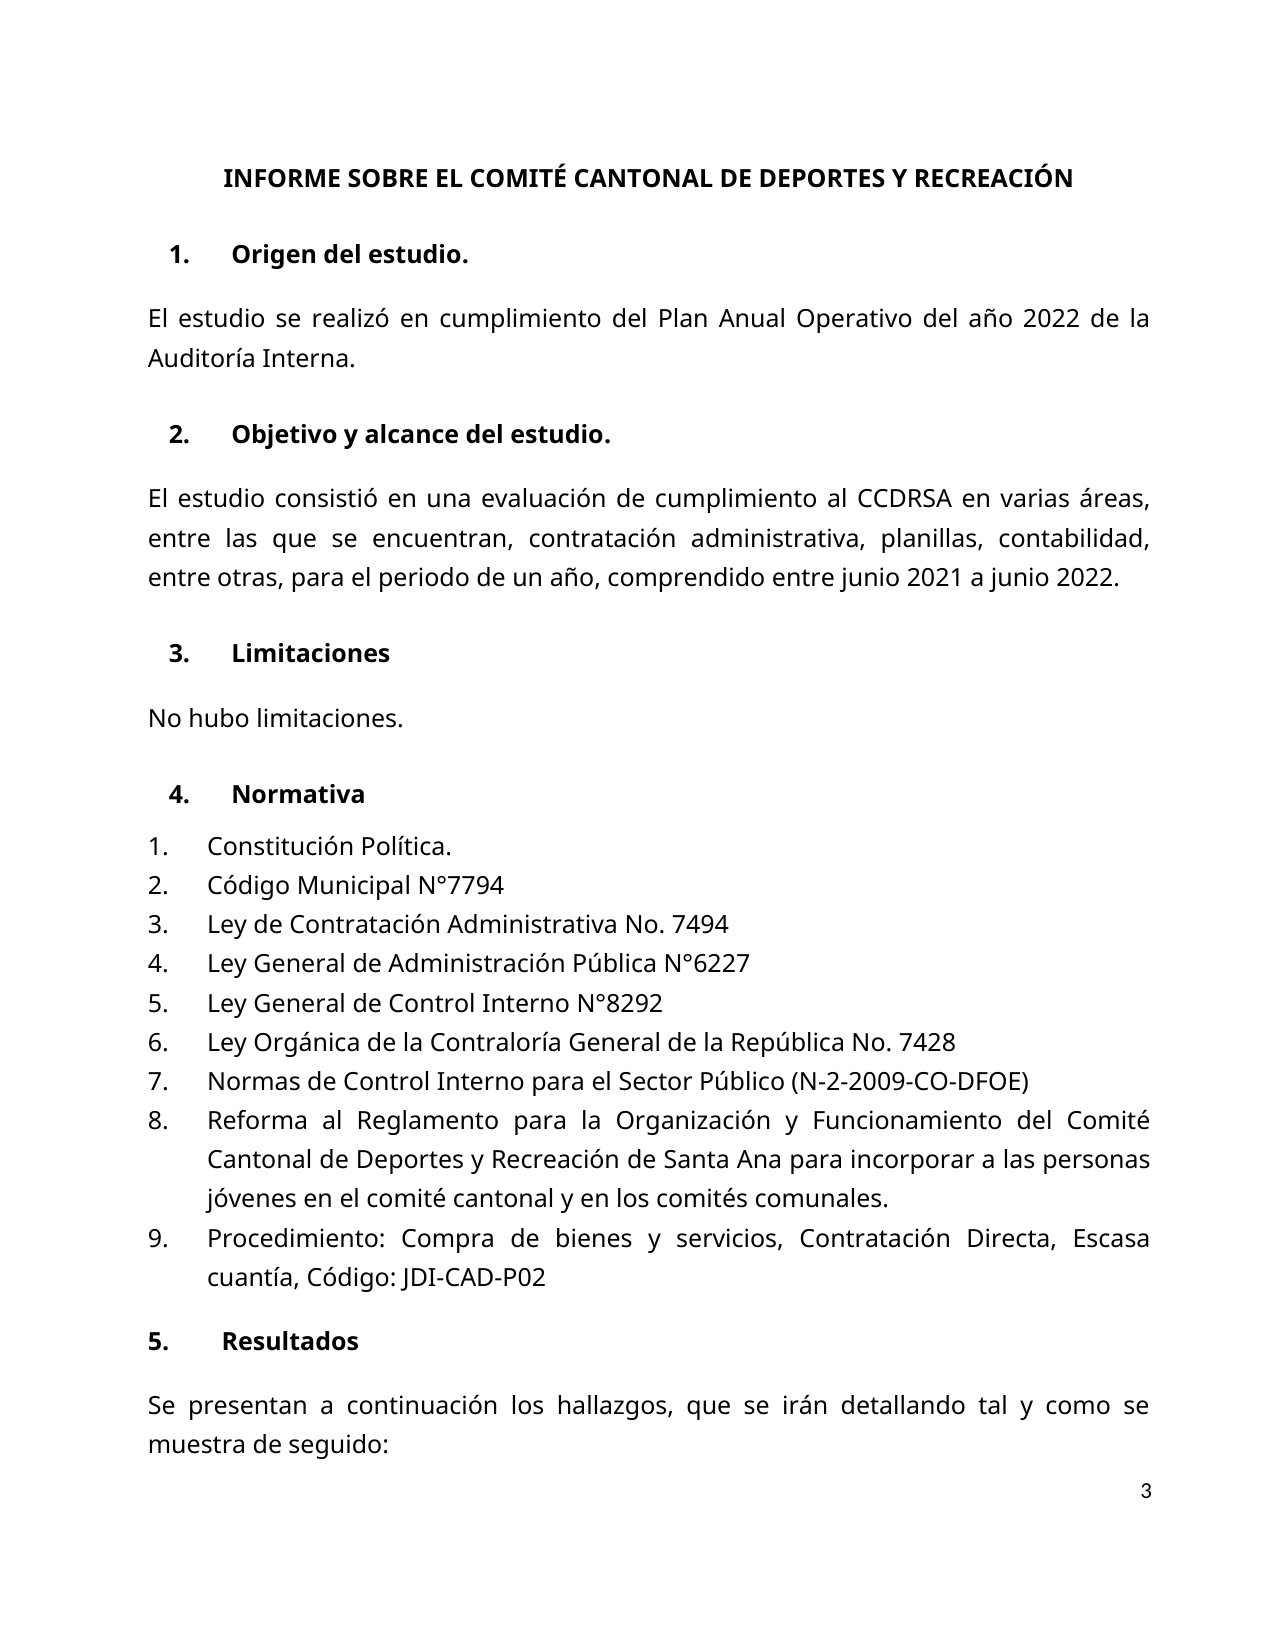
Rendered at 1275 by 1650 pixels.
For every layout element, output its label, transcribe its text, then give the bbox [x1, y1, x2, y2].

subtitle 4. Normativa [168, 777, 1152, 811]
text Se presentan a continuación los hallazgos, que se irán detallando tal y como se muestra de seguido: [148, 1388, 1152, 1461]
subtitle 2. Objetivo y alcance del estudio. [168, 417, 1152, 451]
text INFORME SOBRE EL COMITÉ CANTONAL DE DEPORTES Y RECREACIÓN [148, 160, 1150, 194]
subtitle 1. Origen del estudio. [168, 237, 1152, 271]
list Código Municipal N°7794 [148, 868, 1152, 902]
list Ley de Contratación Administrativa No. 7494 [148, 907, 1152, 941]
list Ley General de Administración Pública N°6227 [148, 946, 1152, 980]
list Reforma al Reglamento para la Organización y Funcionamiento del Comité Cantonal de Deportes y Recreación de Santa Ana para incorporar a las personas jóvenes en el comité cantonal y en los comités comunales. [148, 1103, 1152, 1215]
list Ley General de Control Interno N°8292 [148, 985, 1152, 1019]
text El estudio consistió en una evaluación de cumplimiento al CCDRSA en varias áreas, entre las que se encuentran, contratación administrativa, planillas, contabilidad, entre otras, para el periodo de un año, comprendido entre junio 2021 a junio 2022. [148, 481, 1152, 593]
list Constitución Política. [148, 828, 1152, 863]
list Ley Orgánica de la Contraloría General de la República No. 7428 [148, 1024, 1152, 1058]
text El estudio se realizó en cumplimiento del Plan Anual Operativo del año 2022 de la Auditoría Interna. [148, 301, 1152, 374]
text No hubo limitaciones. [148, 700, 1152, 734]
subtitle 5. Resultados [148, 1323, 1152, 1358]
text 9. Procedimiento: Compra de bienes y servicios, Contratación Directa, Escasa cuantía, Código: JDI-CAD-P02 [148, 1220, 1152, 1293]
list Normas de Control Interno para el Sector Público (N-2-2009-CO-DFOE) [148, 1063, 1152, 1098]
subtitle 3. Limitaciones [168, 636, 1152, 670]
